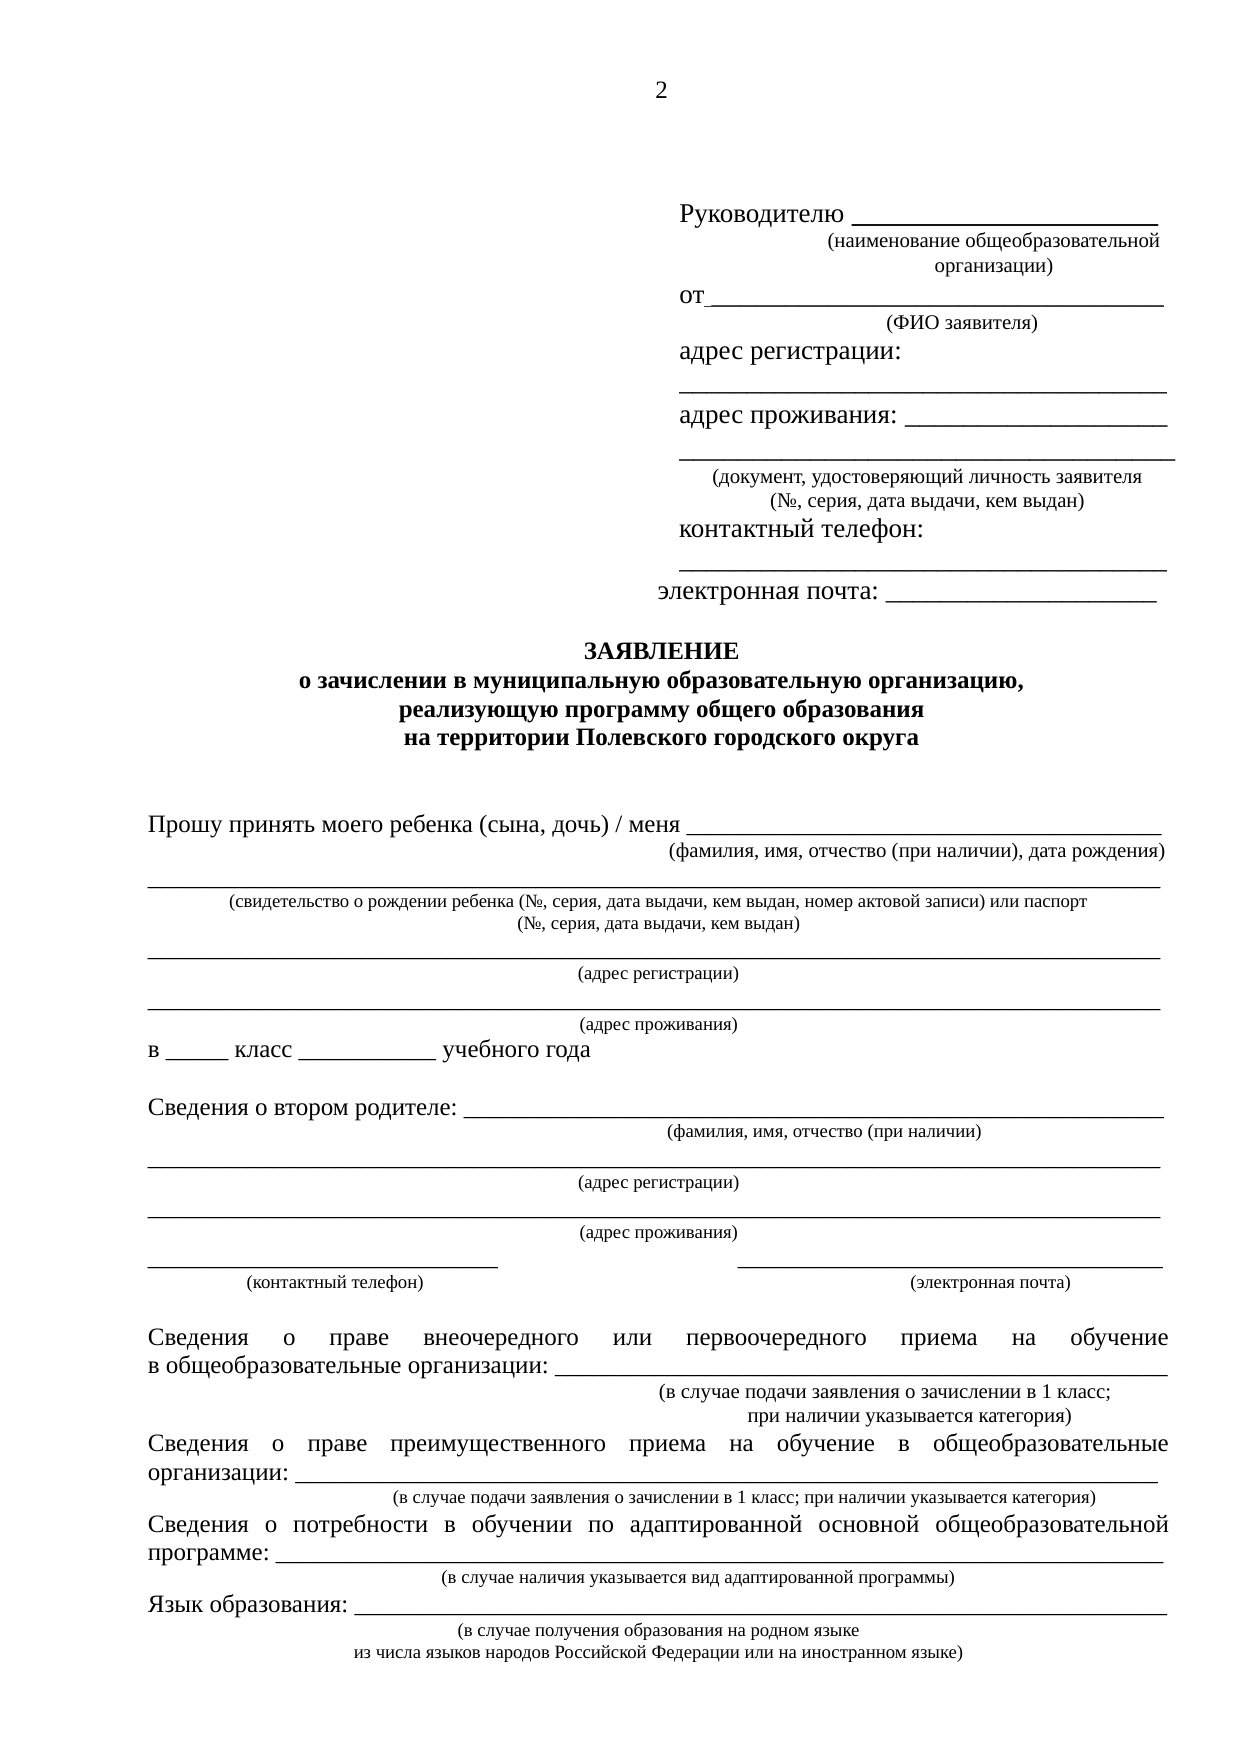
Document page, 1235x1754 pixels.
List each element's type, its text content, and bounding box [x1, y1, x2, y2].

text Сведения о втором родителе: ________________________________________________________ [148, 1092, 1169, 1120]
text _________________________________________________________________________________ [148, 862, 1169, 890]
text ЗАЯВЛЕНИЕ [148, 636, 1175, 665]
text от _______________________________ [679, 277, 1175, 310]
text Руководителю _____________________ [679, 195, 1175, 228]
text (контактный телефон) (электронная почта) [148, 1271, 1169, 1293]
text (ФИО заявителя) [886, 310, 1175, 334]
text (фамилия, имя, отчество (при наличии) [148, 1120, 1169, 1142]
text _________________________________________________________________________________ [148, 1142, 1169, 1171]
text _________________________________________________________________________________ [148, 1192, 1169, 1221]
text _________________________________________________________________________________ [148, 933, 1169, 962]
text (свидетельство о рождении ребенка (№, серия, дата выдачи, кем выдан, номер актовой записи) или паспорт (№, серия, дата выдачи, кем выдан) [148, 890, 1169, 933]
text в _____ класс ___________ учебного года [148, 1034, 1169, 1063]
text адрес регистрации: ____________________________________ [679, 334, 1175, 396]
text Сведения о праве внеочередного или первоочередного приема на обучение в общеобразовательные организации: _________________________________________________ [148, 1322, 1169, 1379]
text (адрес регистрации) [148, 962, 1169, 984]
text __________________________________ [679, 430, 1175, 459]
text (документ, удостоверяющий личность заявителя (№, серия, дата выдачи, кем выдан) [679, 463, 1175, 512]
text контактный телефон: ____________________________________ [679, 512, 1175, 574]
text Сведения о потребности в обучении по адаптированной основной общеобразовательной программе: _______________________________________________________________________ [148, 1509, 1169, 1566]
text электронная почта: ____________________ [148, 574, 1170, 605]
text адрес проживания: __________________ [679, 396, 1175, 430]
text (в случае получения образования на родном языке из числа языков народов Российской Федерации или на иностранном языке) [148, 1619, 1169, 1662]
text (в случае подачи заявления о зачислении в 1 класс; при наличии указывается категория) [148, 1486, 1169, 1507]
text о зачислении в муниципальную образовательную организацию, реализующую программу общего образования на территории Полевского городского округа [148, 665, 1175, 751]
text (в случае подачи заявления о зачислении в 1 класс; при наличии указывается категория) [148, 1379, 1169, 1427]
text _________________________________________________________________________________ [148, 984, 1169, 1012]
text Язык образования: _________________________________________________________________ [148, 1589, 1169, 1618]
text (в случае наличия указывается вид адаптированной программы) [148, 1566, 1169, 1588]
text (фамилия, имя, отчество (при наличии), дата рождения) [664, 837, 1169, 862]
text Прошу принять моего ребенка (сына, дочь) / меня ______________________________________ [148, 809, 1169, 837]
text (адрес регистрации) [148, 1171, 1169, 1192]
text (наименование общеобразовательной организации) [812, 228, 1175, 277]
text (адрес проживания) [148, 1221, 1169, 1242]
text Сведения о праве преимущественного приема на обучение в общеобразовательные организации: _____________________________________________________________________ [148, 1428, 1169, 1486]
text ____________________________ __________________________________ [148, 1242, 1169, 1271]
text (адрес проживания) [148, 1012, 1169, 1034]
